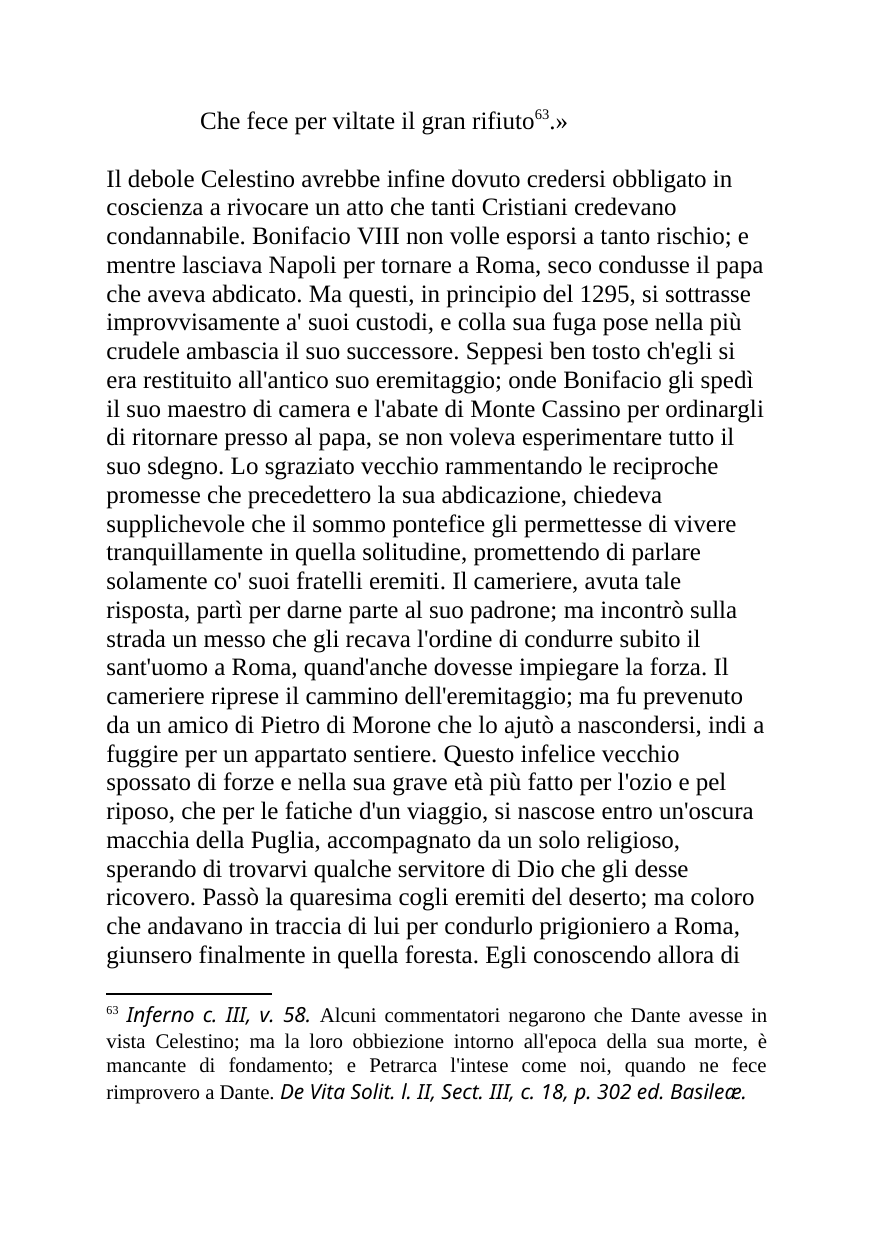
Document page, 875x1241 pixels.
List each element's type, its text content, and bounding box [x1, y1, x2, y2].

text Che fece per viltate il gran rifiuto.» [200, 106, 768, 135]
text Inferno c. III, v. 58. Alcuni commentatori negarono che Dante avesse in vista Celestino; ma la loro obbiezione intorno all'epoca della sua morte, è mancante di fondamento; e Petrarca l'intese come noi, quando ne fece rimprovero a Dante. De Vita Solit. l. II, Sect. III, c. 18, p. 302 ed. Basileæ. [106, 1000, 768, 1105]
text Il debole Celestino avrebbe infine dovuto credersi obbligato in coscienza a rivocare un atto che tanti Cristiani credevano condannabile. Bonifacio VIII non volle esporsi a tanto rischio; e mentre lasciava Napoli per tornare a Roma, seco condusse il papa che aveva abdicato. Ma questi, in principio del 1295, si sottrasse improvvisamente a' suoi custodi, e colla sua fuga pose nella più crudele ambascia il suo successore. Seppesi ben tosto ch'egli si era restituito all'antico suo eremitaggio; onde Bonifacio gli spedì il suo maestro di camera e l'abate di Monte Cassino per ordinargli di ritornare presso al papa, se non voleva esperimentare tutto il suo sdegno. Lo sgraziato vecchio rammentando le reciproche promesse che precedettero la sua abdicazione, chiedeva supplichevole che il sommo pontefice gli permettesse di vivere tranquillamente in quella solitudine, promettendo di parlare solamente co' suoi fratelli eremiti. Il cameriere, avuta tale risposta, partì per darne parte al suo padrone; ma incontrò sulla strada un messo che gli recava l'ordine di condurre subito il sant'uomo a Roma, quand'anche dovesse impiegare la forza. Il cameriere riprese il cammino dell'eremitaggio; ma fu prevenuto da un amico di Pietro di Morone che lo ajutò a nascondersi, indi a fuggire per un appartato sentiere. Questo infelice vecchio spossato di forze e nella sua grave età più fatto per l'ozio e pel riposo, che per le fatiche d'un viaggio, si nascose entro un'oscura macchia della Puglia, accompagnato da un solo religioso, sperando di trovarvi qualche servitore di Dio che gli desse ricovero. Passò la quaresima cogli eremiti del deserto; ma coloro che andavano in traccia di lui per condurlo prigioniero a Roma, giunsero finalmente in quella foresta. Egli conoscendo allora di [106, 164, 768, 969]
